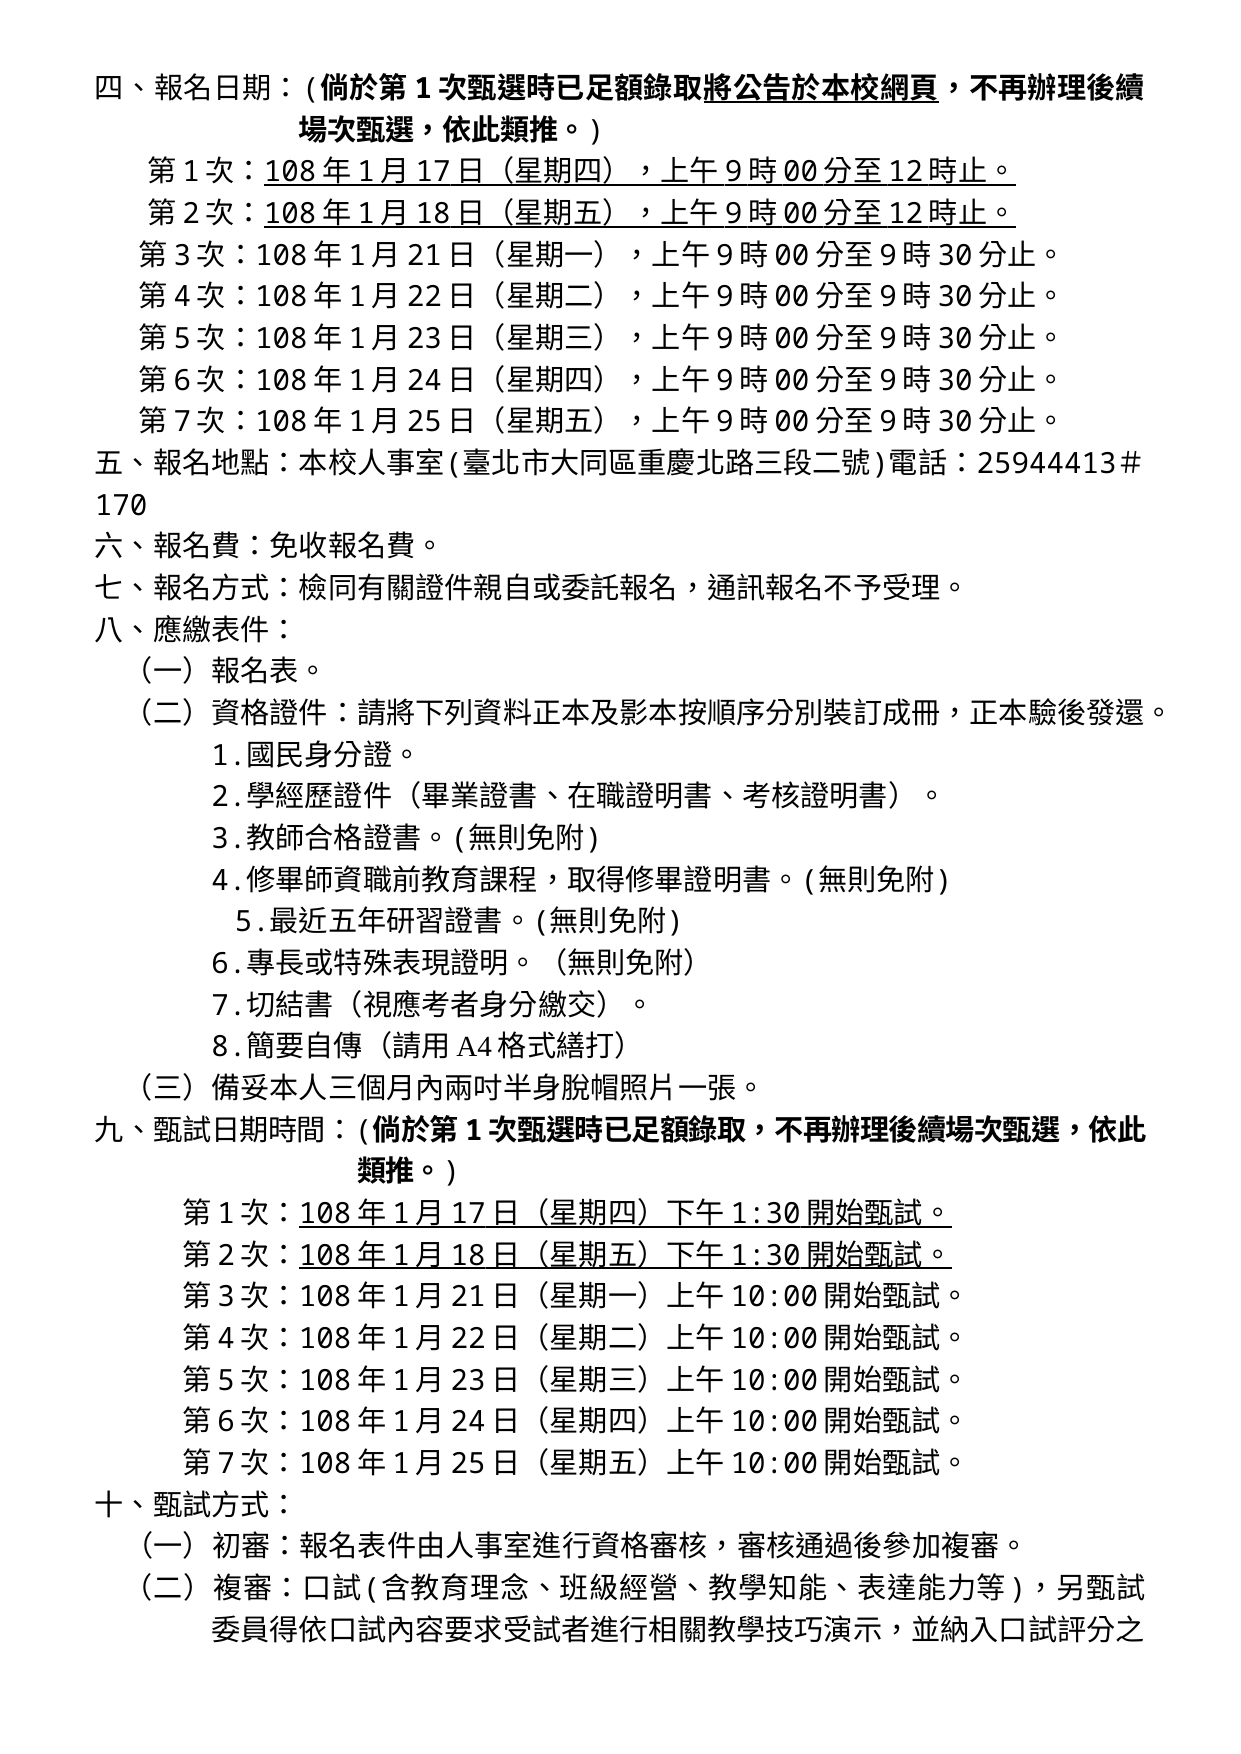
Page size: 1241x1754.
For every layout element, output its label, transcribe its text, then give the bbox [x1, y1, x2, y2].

text 第2次：108年1月18日（星期五），上午9時00分至12時止。 [94, 190, 1146, 232]
text 4.修畢師資職前教育課程，取得修畢證明書。(無則免附) [94, 857, 1146, 898]
text （一）報名表。 [94, 648, 1146, 690]
text 第3次：108年1月21日（星期一），上午9時00分至9時30分止。 [138, 232, 1146, 273]
text 第5次：108年1月23日（星期三）上午10:00開始甄試。 [94, 1357, 1146, 1398]
text 第7次：108年1月25日（星期五），上午9時00分至9時30分止。 [138, 398, 1146, 440]
text 九、甄試日期時間：(倘於第1次甄選時已足額錄取，不再辦理後續場次甄選，依此類推。) [94, 1107, 1146, 1190]
text 六、報名費：免收報名費。 [94, 523, 1146, 565]
text 七、報名方式：檢同有關證件親自或委託報名，通訊報名不予受理。 [94, 565, 1146, 607]
text 5.最近五年研習證書。(無則免附) [94, 898, 1146, 940]
text 第1次：108年1月17日（星期四），上午9時00分至12時止。 [94, 148, 1146, 190]
text （三）備妥本人三個月內兩吋半身脫帽照片一張。 [94, 1065, 1146, 1107]
text 8.簡要自傳（請用A4格式繕打） [94, 1023, 1146, 1065]
text 7.切結書（視應考者身分繳交）。 [94, 982, 1146, 1023]
text （一）初審：報名表件由人事室進行資格審核，審核通過後參加複審。 [124, 1523, 1146, 1565]
text 3.教師合格證書。(無則免附) [94, 815, 1146, 857]
text 四、報名日期：(倘於第1次甄選時已足額錄取將公告於本校網頁，不再辦理後續場次甄選，依此類推。) [94, 65, 1146, 148]
text 十、甄試方式： [94, 1482, 1146, 1523]
text 第1次：108年1月17日（星期四）下午1:30開始甄試。 [94, 1190, 1146, 1232]
text 第6次：108年1月24日（星期四），上午9時00分至9時30分止。 [138, 357, 1146, 398]
text 第3次：108年1月21日（星期一）上午10:00開始甄試。 [94, 1273, 1146, 1315]
text 五、報名地點：本校人事室(臺北市大同區重慶北路三段二號)電話：25944413＃170 [94, 440, 1146, 523]
text （二）資格證件：請將下列資料正本及影本按順序分別裝訂成冊，正本驗後發還。 [94, 690, 1146, 732]
text 第4次：108年1月22日（星期二），上午9時00分至9時30分止。 [138, 273, 1146, 315]
text 第6次：108年1月24日（星期四）上午10:00開始甄試。 [94, 1398, 1146, 1440]
text （二）複審：口試(含教育理念、班級經營、教學知能、表達能力等)，另甄試委員得依口試內容要求受試者進行相關教學技巧演示，並納入口試評分之 [124, 1565, 1146, 1648]
text 第4次：108年1月22日（星期二）上午10:00開始甄試。 [94, 1315, 1146, 1357]
text 第7次：108年1月25日（星期五）上午10:00開始甄試。 [94, 1440, 1146, 1482]
text 1.國民身分證。 [94, 732, 1146, 773]
text 6.專長或特殊表現證明。（無則免附） [94, 940, 1146, 982]
text 第5次：108年1月23日（星期三），上午9時00分至9時30分止。 [138, 315, 1146, 357]
text 2.學經歷證件（畢業證書、在職證明書、考核證明書）。 [94, 773, 1146, 815]
text 八、應繳表件： [94, 607, 1146, 648]
text 第2次：108年1月18日（星期五）下午1:30開始甄試。 [94, 1232, 1146, 1273]
